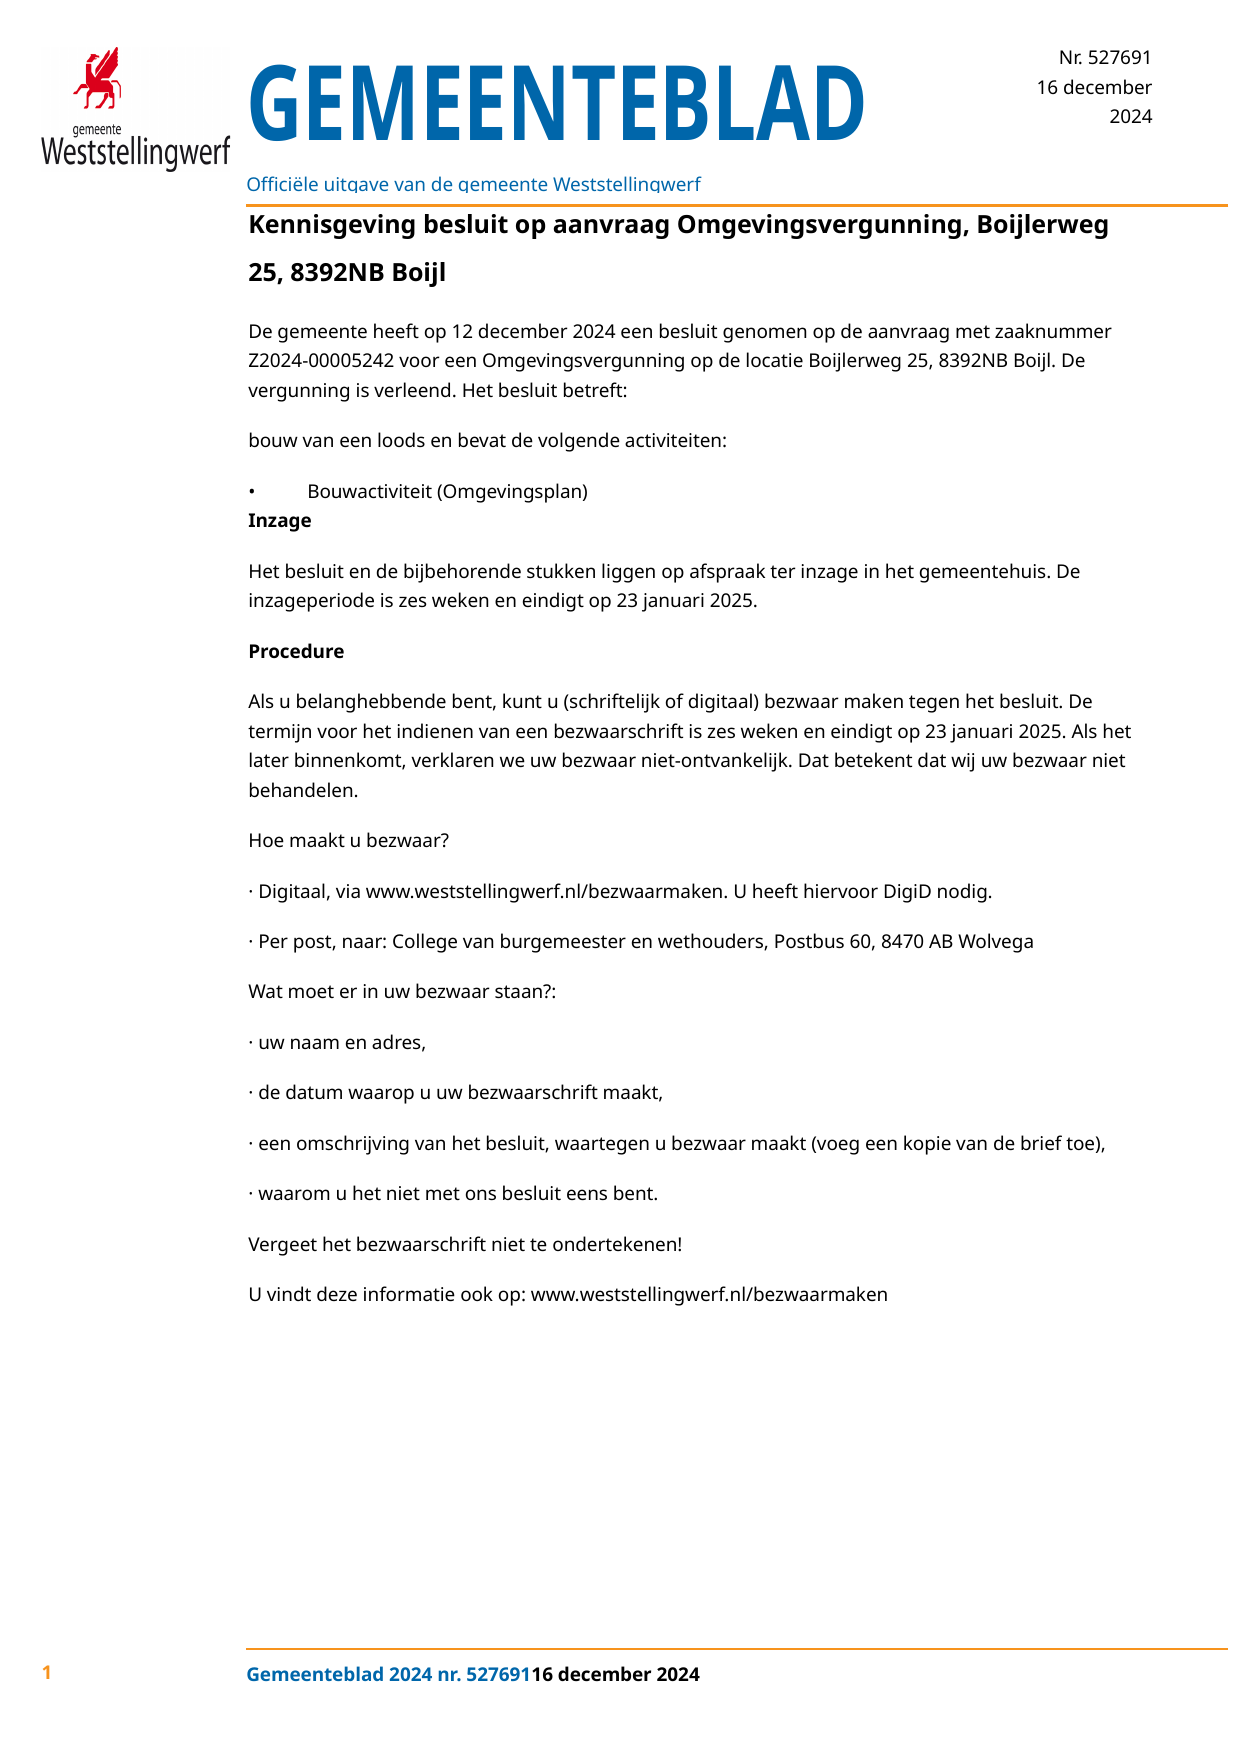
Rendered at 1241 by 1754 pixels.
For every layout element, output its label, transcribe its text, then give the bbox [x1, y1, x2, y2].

text · Digitaal, via www.weststellingwerf.nl/bezwaarmaken. U heeft hiervoor DigiD nodig. [248, 878, 1152, 904]
text De gemeente heeft op 12 december 2024 een besluit genomen op de aanvraag met zaaknummer Z2024-00005242 voor een Omgevingsvergunning op de locatie Boijlerweg 25, 8392NB Boijl. De vergunning is verleend. Het besluit betreft: [248, 318, 1152, 403]
text Vergeet het bezwaarschrift niet te ondertekenen! [248, 1231, 1152, 1257]
text Procedure [248, 638, 1152, 664]
text Kennisgeving besluit op aanvraag Omgevingsvergunning, Boijlerweg 25, 8392NB Boijl [248, 207, 1152, 288]
text Inzage [248, 507, 1152, 533]
text Wat moet er in uw bezwaar staan?: [248, 979, 1152, 1004]
text · uw naam en adres, [248, 1029, 1152, 1055]
text · waarom u het niet met ons besluit eens bent. [248, 1180, 1152, 1206]
text U vindt deze informatie ook op: www.weststellingwerf.nl/bezwaarmaken [248, 1281, 1152, 1307]
text · Per post, naar: College van burgemeester en wethouders, Postbus 60, 8470 AB Wolvega [248, 928, 1152, 954]
picture [41, 47, 231, 172]
text Het besluit en de bijbehorende stukken liggen op afspraak ter inzage in het gemeentehuis. De inzageperiode is zes weken en eindigt op 23 januari 2025. [248, 558, 1152, 613]
text bouw van een loods en bevat de volgende activiteiten: [248, 427, 1152, 453]
text · een omschrijving van het besluit, waartegen u bezwaar maakt (voeg een kopie van de brief toe), [248, 1130, 1152, 1156]
list Bouwactiviteit (Omgevingsplan) [248, 478, 1152, 504]
text Als u belanghebbende bent, kunt u (schriftelijk of digitaal) bezwaar maken tegen het besluit. De termijn voor het indienen van een bezwaarschrift is zes weken en eindigt op 23 januari 2025. Als het later binnenkomt, verklaren we uw bezwaar niet-ontvankelijk. Dat betekent dat wij uw bezwaar niet behandelen. [248, 688, 1152, 803]
text Hoe maakt u bezwaar? [248, 827, 1152, 853]
text · de datum waarop u uw bezwaarschrift maakt, [248, 1079, 1152, 1105]
